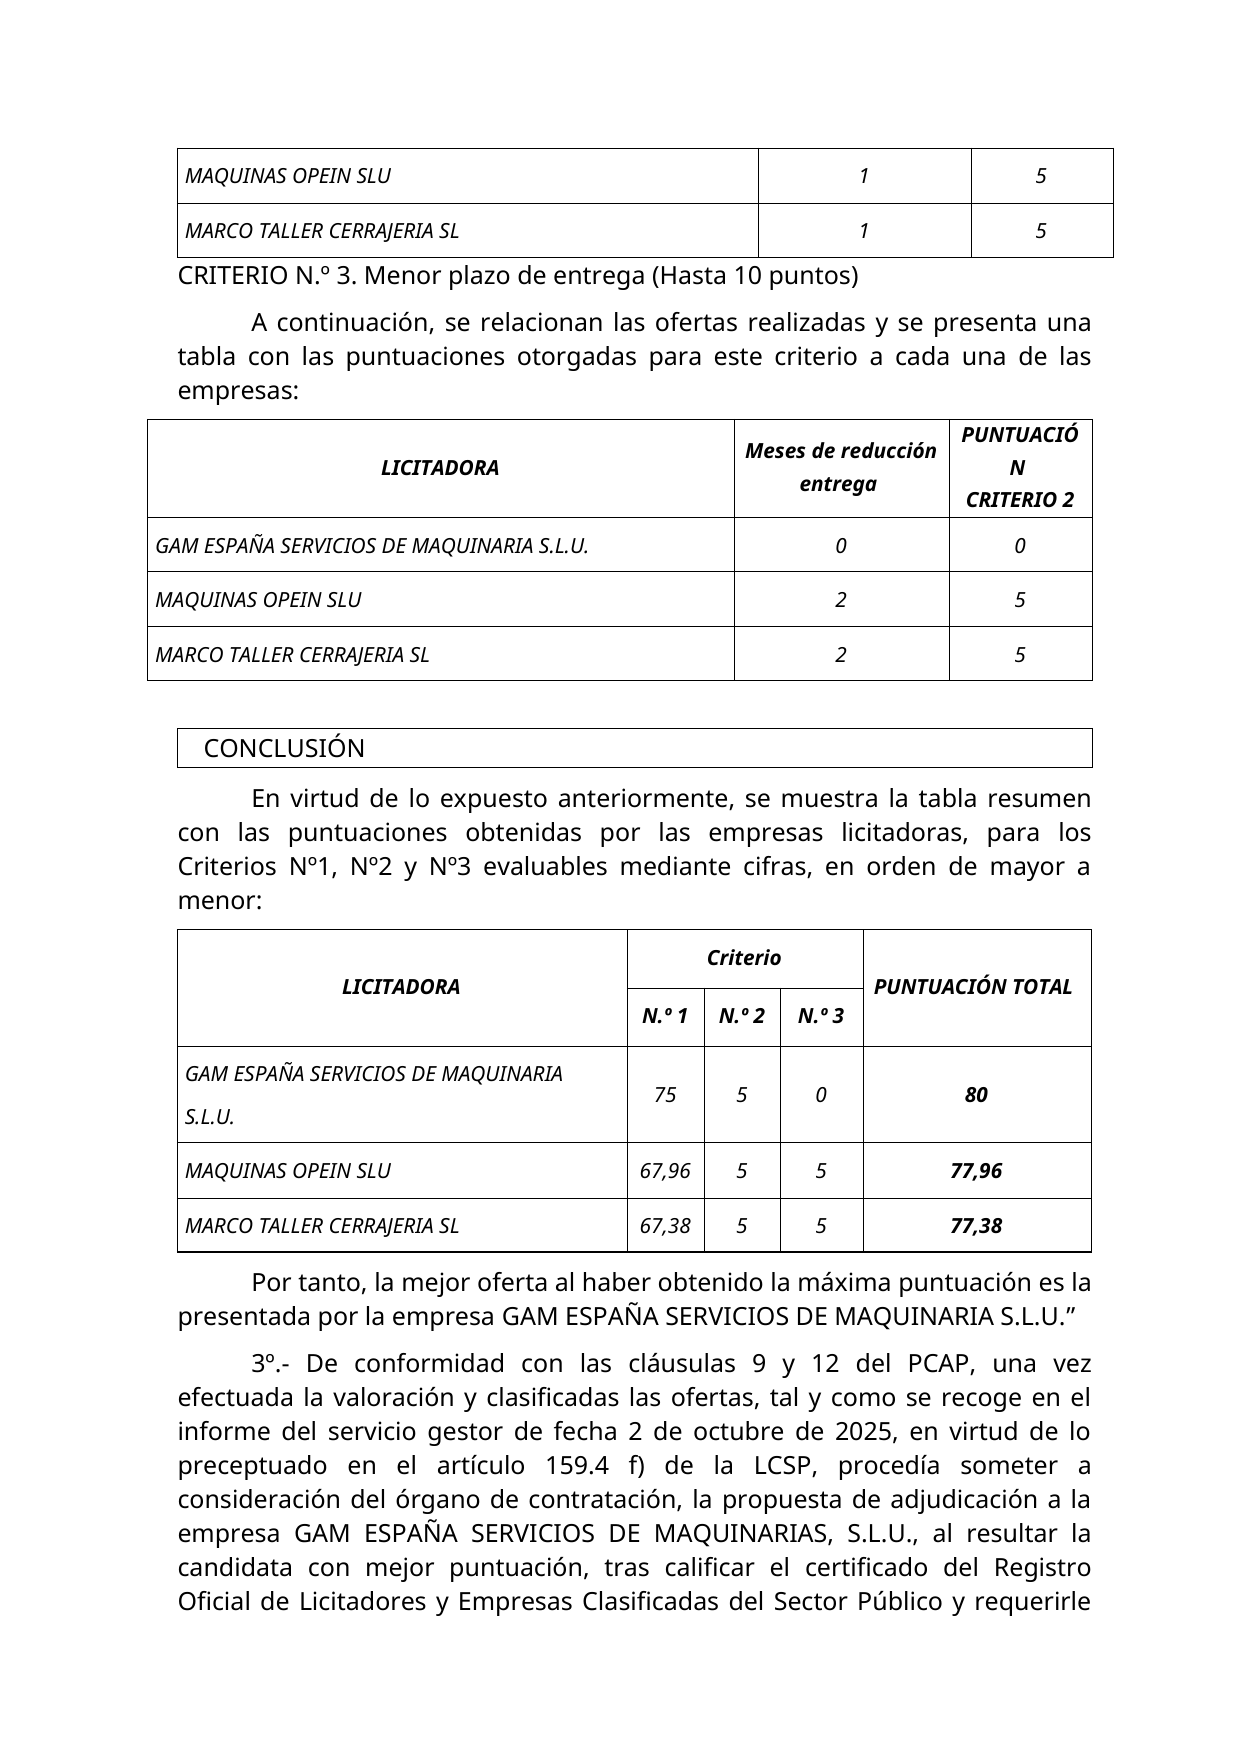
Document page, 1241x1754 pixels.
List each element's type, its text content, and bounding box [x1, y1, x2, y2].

table_cell 67,96 [628, 1143, 704, 1197]
table_cell 5 [972, 149, 1113, 203]
table_header PUNTUACIÓN CRITERIO 2 [950, 420, 1092, 517]
table_cell MAQUINAS OPEIN SLU [178, 1143, 627, 1197]
text CONCLUSIÓN [178, 729, 1092, 767]
table_cell 2 [735, 627, 949, 680]
text 3º.- De conformidad con las cláusulas 9 y 12 del PCAP, una vez efectuada la valoración y clasificadas las ofertas, tal y como se recoge en el informe del servicio gestor de fecha 2 de octubre de 2025, en virtud de lo preceptuado en el artículo 159.4 f) de la LCSP, procedía someter a consideración del órgano de contratación, la propuesta de adjudicación a la empresa GAM ESPAÑA SERVICIOS DE MAQUINARIAS, S.L.U., al resultar la candidata con mejor puntuación, tras calificar el certificado del Registro Oficial de Licitadores y Empresas Clasificadas del Sector Público y requerirle [177, 1346, 1093, 1618]
table_cell 0 [950, 518, 1092, 571]
table_cell N.º 3 [781, 989, 863, 1046]
text Por tanto, la mejor oferta al haber obtenido la máxima puntuación es la presentada por la empresa GAM ESPAÑA SERVICIOS DE MAQUINARIA S.L.U.” [177, 1265, 1093, 1333]
table_cell MAQUINAS OPEIN SLU [178, 149, 758, 203]
table_header PUNTUACIÓN TOTAL [864, 930, 1091, 1046]
table_cell 5 [705, 1047, 780, 1142]
table_cell MARCO TALLER CERRAJERIA SL [178, 204, 758, 257]
table_cell 80 [864, 1047, 1091, 1142]
table_cell 5 [705, 1143, 780, 1197]
table_header Criterio [628, 930, 863, 987]
table_cell MARCO TALLER CERRAJERIA SL [148, 627, 734, 680]
table_cell 1 [759, 204, 971, 257]
table_header LICITADORA [178, 930, 627, 1046]
text A continuación, se relacionan las ofertas realizadas y se presenta una tabla con las puntuaciones otorgadas para este criterio a cada una de las empresas: [177, 304, 1093, 406]
table_cell 5 [972, 204, 1113, 257]
table_cell MAQUINAS OPEIN SLU [148, 572, 734, 626]
table_cell MARCO TALLER CERRAJERIA SL [178, 1199, 627, 1251]
text En virtud de lo expuesto anteriormente, se muestra la tabla resumen con las puntuaciones obtenidas por las empresas licitadoras, para los Criterios Nº1, Nº2 y Nº3 evaluables mediante cifras, en orden de mayor a menor: [177, 781, 1093, 917]
table_cell 5 [781, 1143, 863, 1197]
table_header LICITADORA [148, 420, 734, 517]
table_cell 1 [759, 149, 971, 203]
table_cell 5 [950, 572, 1092, 626]
table_cell 77,96 [864, 1143, 1091, 1197]
table_cell 67,38 [628, 1199, 704, 1251]
table_cell GAM ESPAÑA SERVICIOS DE MAQUINARIA S.L.U. [178, 1047, 627, 1142]
table_cell 5 [705, 1199, 780, 1251]
table_cell 0 [735, 518, 949, 571]
table_cell 0 [781, 1047, 863, 1142]
table_cell 77,38 [864, 1199, 1091, 1251]
table_cell N.º 2 [705, 989, 780, 1046]
table_header Meses de reducción entrega [735, 420, 949, 517]
table_cell 75 [628, 1047, 704, 1142]
table_cell 2 [735, 572, 949, 626]
table_cell 5 [781, 1199, 863, 1251]
table_cell GAM ESPAÑA SERVICIOS DE MAQUINARIA S.L.U. [148, 518, 734, 571]
table_cell N.º 1 [628, 989, 704, 1046]
table_cell 5 [950, 627, 1092, 680]
text CRITERIO N.º 3. Menor plazo de entrega (Hasta 10 puntos) [177, 258, 1093, 292]
